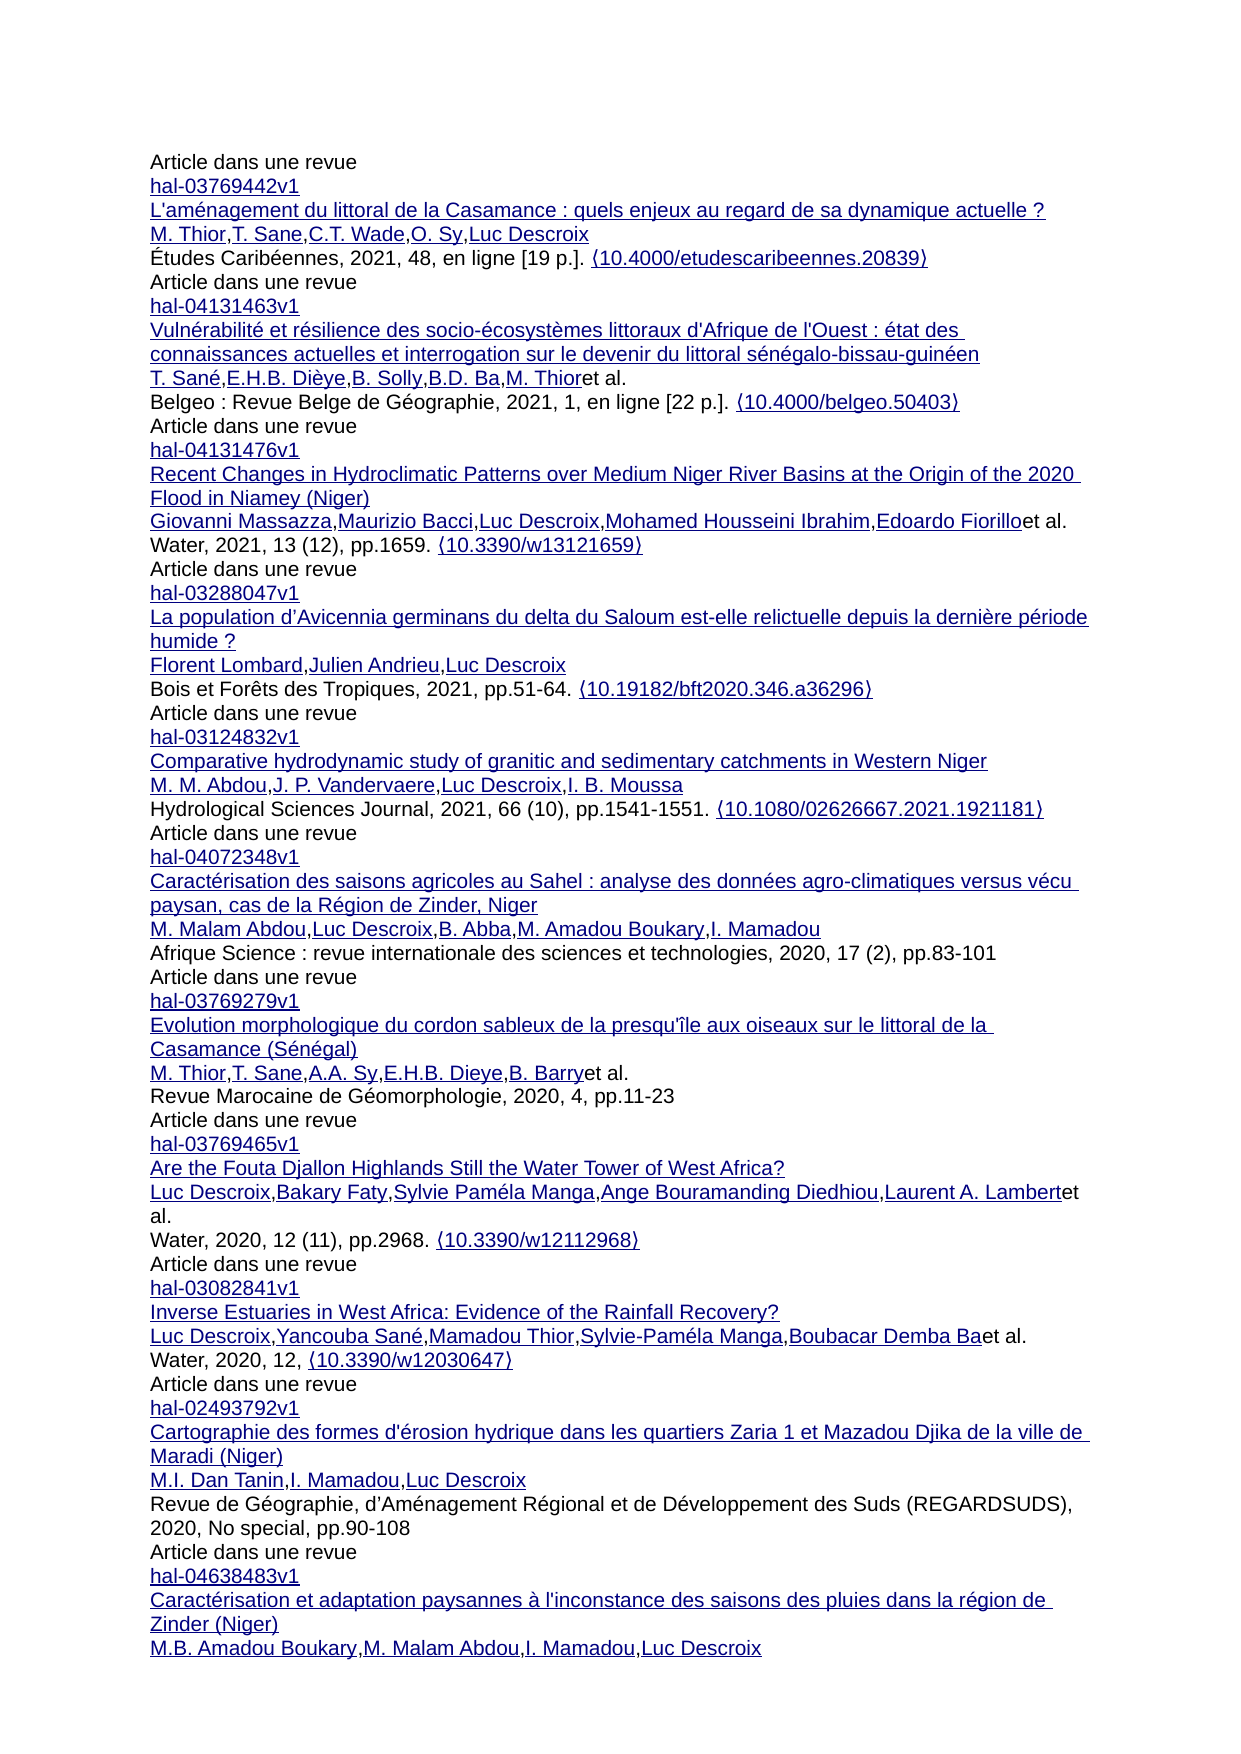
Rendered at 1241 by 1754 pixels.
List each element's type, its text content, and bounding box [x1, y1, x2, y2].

table_cell Inverse Estuaries in West Africa: Evidence of the Rainfall Recovery? Luc Descroix,Yancouba Sané,Mamadou Thior,Sylvie-Paméla Manga,Boubacar Demba Baet al. Water, 2020, 12, ⟨10.3390/w12030647⟩ Article dans une revue hal-02493792v1 [150, 1300, 1090, 1420]
table_cell Caractérisation des saisons agricoles au Sahel : analyse des données agro-climatiques versus vécu paysan, cas de la Région de Zinder, Niger M. Malam Abdou,Luc Descroix,B. Abba,M. Amadou Boukary,I. Mamadou Afrique Science : revue internationale des sciences et technologies, 2020, 17 (2), pp.83-101 Article dans une revue hal-03769279v1 [150, 869, 1090, 1012]
table_cell Evolution morphologique du cordon sableux de la presqu'île aux oiseaux sur le littoral de la Casamance (Sénégal) M. Thior,T. Sane,A.A. Sy,E.H.B. Dieye,B. Barryet al. Revue Marocaine de Géomorphologie, 2020, 4, pp.11-23 Article dans une revue hal-03769465v1 [150, 1013, 1090, 1156]
table_cell La population d’Avicennia germinans du delta du Saloum est-elle relictuelle depuis la dernière période humide ? Florent Lombard,Julien Andrieu,Luc Descroix Bois et Forêts des Tropiques, 2021, pp.51-64. ⟨10.19182/bft2020.346.a36296⟩ Article dans une revue hal-03124832v1 [150, 605, 1090, 749]
table_cell Caractérisation et adaptation paysannes à l'inconstance des saisons des pluies dans la région de Zinder (Niger) M.B. Amadou Boukary,M. Malam Abdou,I. Mamadou,Luc Descroix [150, 1588, 1090, 1659]
table_cell Recent Changes in Hydroclimatic Patterns over Medium Niger River Basins at the Origin of the 2020 Flood in Niamey (Niger) Giovanni Massazza,Maurizio Bacci,Luc Descroix,Mohamed Housseini Ibrahim,Edoardo Fiorilloet al. Water, 2021, 13 (12), pp.1659. ⟨10.3390/w13121659⟩ Article dans une revue hal-03288047v1 [150, 461, 1090, 605]
table_cell Are the Fouta Djallon Highlands Still the Water Tower of West Africa? Luc Descroix,Bakary Faty,Sylvie Paméla Manga,Ange Bouramanding Diedhiou,Laurent A. Lambertet al. Water, 2020, 12 (11), pp.2968. ⟨10.3390/w12112968⟩ Article dans une revue hal-03082841v1 [150, 1156, 1090, 1300]
table_cell Article dans une revue hal-03769442v1 [150, 150, 1090, 198]
table_cell Cartographie des formes d'érosion hydrique dans les quartiers Zaria 1 et Mazadou Djika de la ville de [150, 1420, 1090, 1441]
table_cell Comparative hydrodynamic study of granitic and sedimentary catchments in Western Niger M. M. Abdou,J. P. Vandervaere,Luc Descroix,I. B. Moussa Hydrological Sciences Journal, 2021, 66 (10), pp.1541-1551. ⟨10.1080/02626667.2021.1921181⟩ Article dans une revue hal-04072348v1 [150, 749, 1090, 869]
table_cell Maradi (Niger) M.I. Dan Tanin,I. Mamadou,Luc Descroix Revue de Géographie, d’Aménagement Régional et de Développement des Suds (REGARDSUDS), 2020, No special, pp.90-108 Article dans une revue hal-04638483v1 [150, 1442, 1090, 1587]
table_cell L'aménagement du littoral de la Casamance : quels enjeux au regard de sa dynamique actuelle ? M. Thior,T. Sane,C.T. Wade,O. Sy,Luc Descroix Études Caribéennes, 2021, 48, en ligne [19 p.]. ⟨10.4000/etudescaribeennes.20839⟩ Article dans une revue hal-04131463v1 [150, 198, 1090, 318]
table_cell Vulnérabilité et résilience des socio-écosystèmes littoraux d'Afrique de l'Ouest : état des connaissances actuelles et interrogation sur le devenir du littoral sénégalo-bissau-guinéen T. Sané,E.H.B. Dièye,B. Solly,B.D. Ba,M. Thioret al. Belgeo : Revue Belge de Géographie, 2021, 1, en ligne [22 p.]. ⟨10.4000/belgeo.50403⟩ Article dans une revue hal-04131476v1 [150, 318, 1090, 461]
